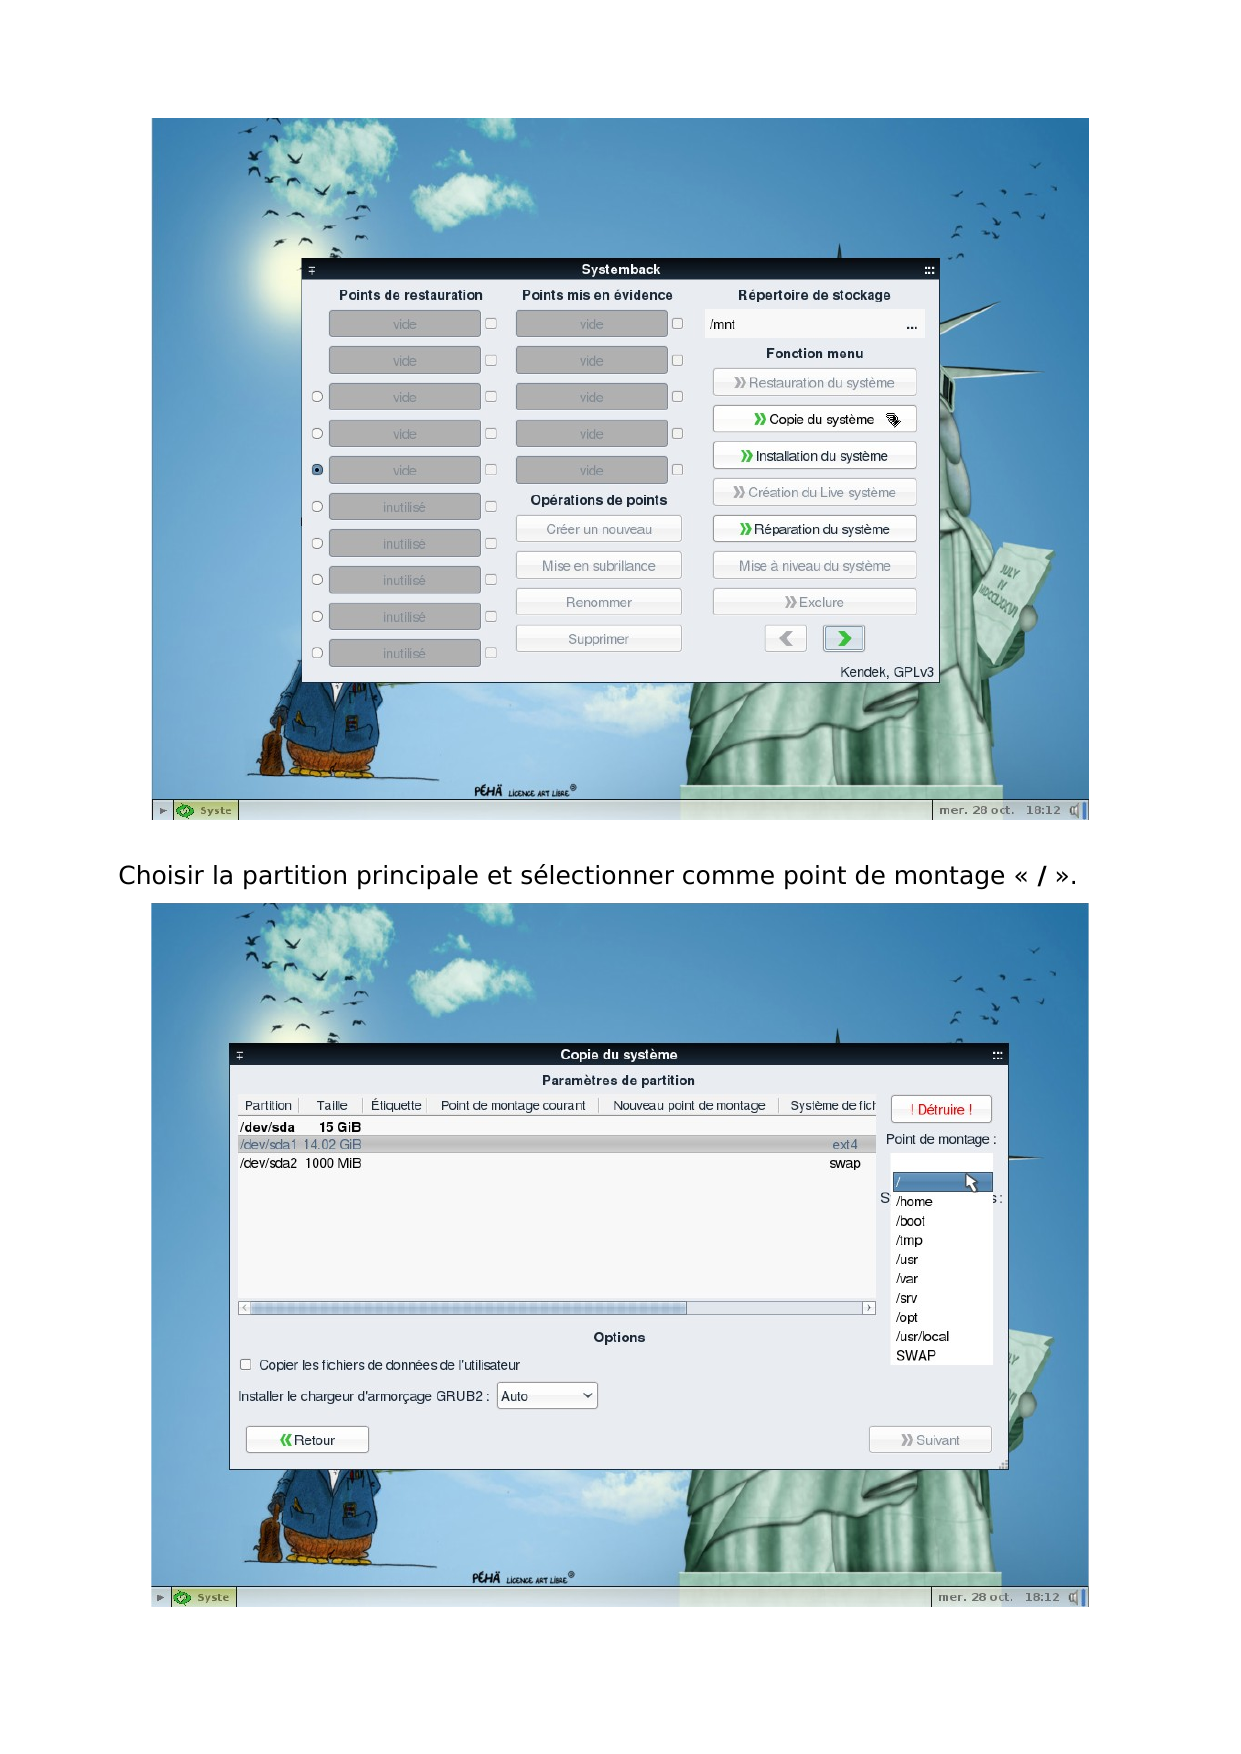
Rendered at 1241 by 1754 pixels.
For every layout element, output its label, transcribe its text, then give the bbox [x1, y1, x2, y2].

picture [151, 118, 1089, 820]
picture [151, 903, 1089, 1607]
text Choisir la partition principale et sélectionner comme point de montage « / ». [118, 861, 1122, 891]
